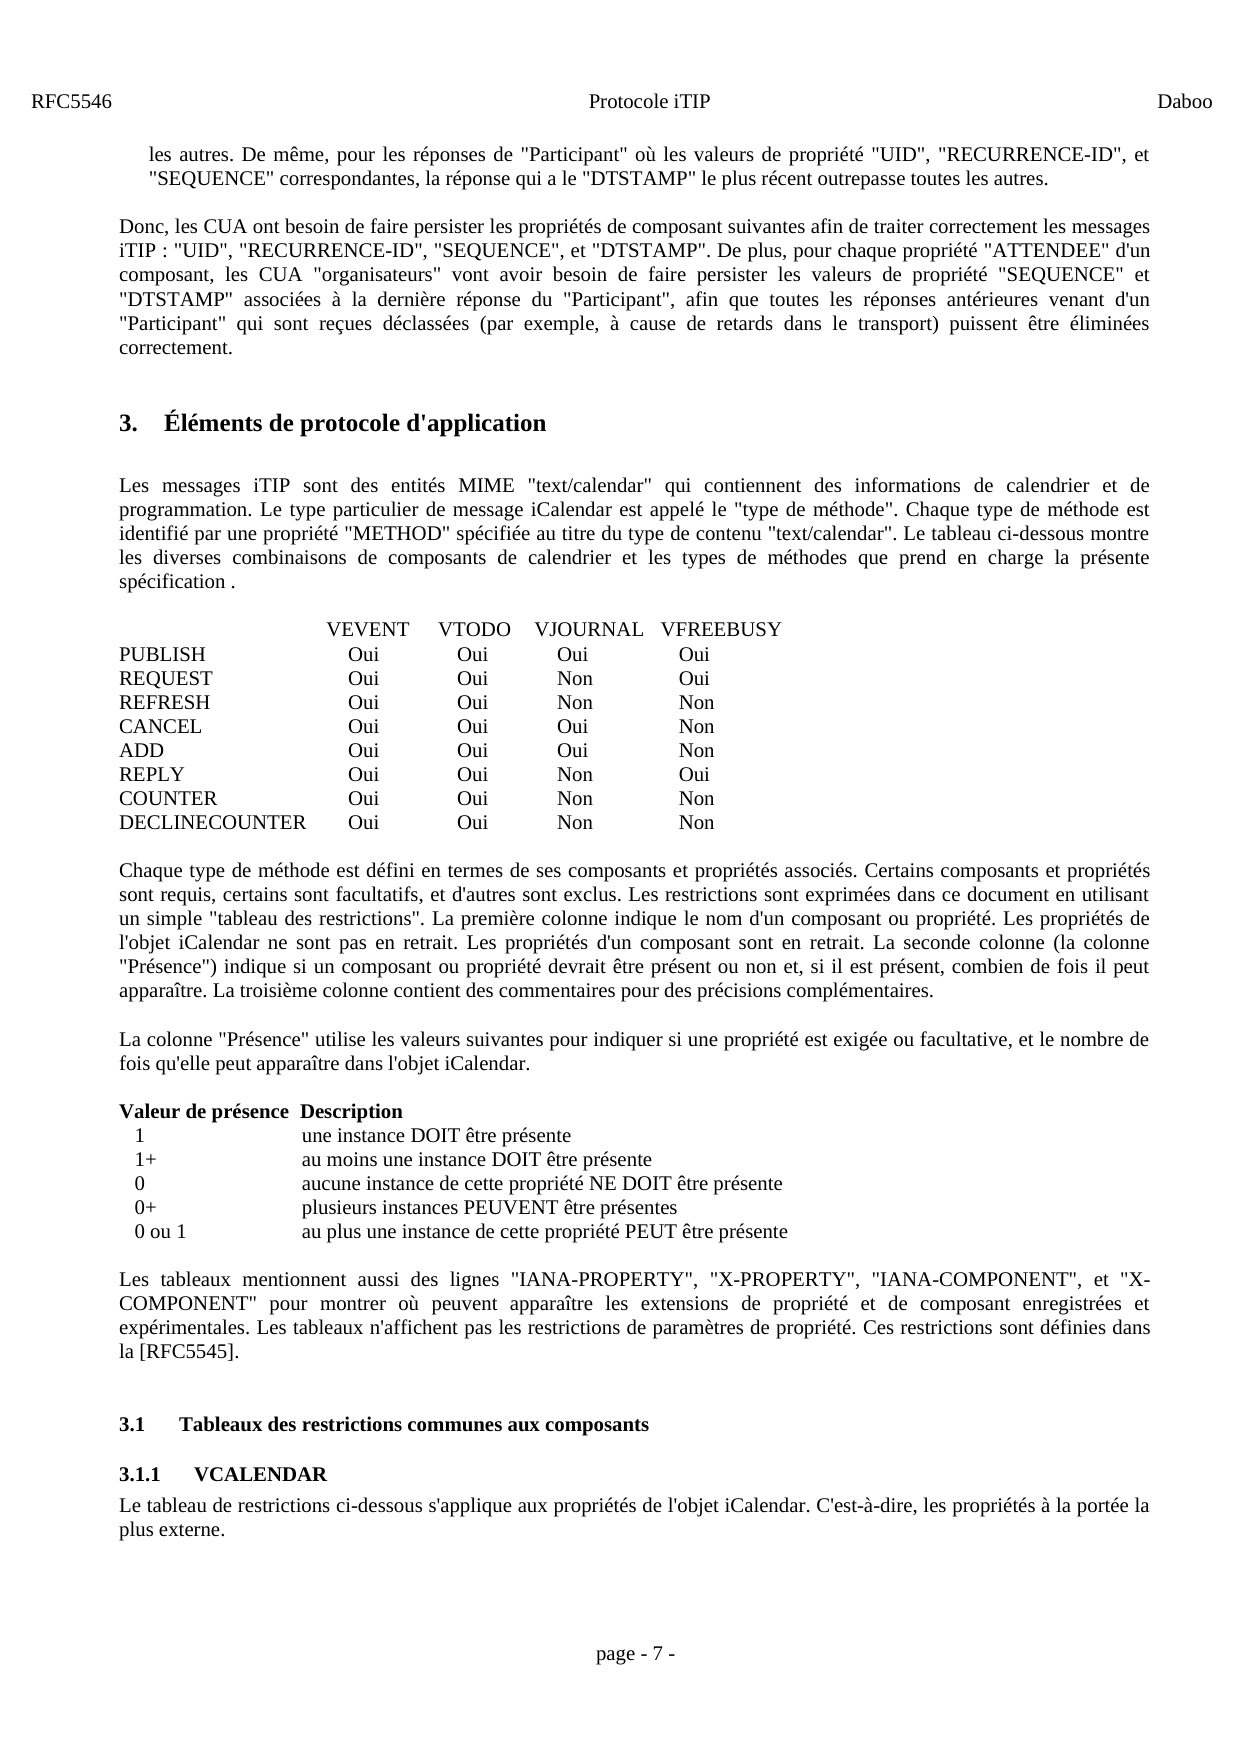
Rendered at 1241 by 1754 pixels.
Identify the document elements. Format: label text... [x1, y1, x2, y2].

subtitle 3.1.1 VCALENDAR [119, 1462, 1152, 1486]
text 0 ou 1 au plus une instance de cette propriété PEUT être présente [134, 1219, 1152, 1243]
text REQUEST Oui Oui Non Oui [119, 666, 1152, 689]
text VEVENT VTODO VJOURNAL VFREEBUSY [119, 617, 1152, 641]
text 1+ au moins une instance DOIT être présente [134, 1147, 1152, 1171]
text CANCEL Oui Oui Oui Non [119, 714, 1152, 738]
text ADD Oui Oui Oui Non [119, 738, 1152, 762]
text Le tableau de restrictions ci-dessous s'applique aux propriétés de l'objet iCalendar. C'est-à-dire, les propriétés à la portée la plus externe. [119, 1492, 1152, 1541]
text Les messages iTIP sont des entités MIME "text/calendar" qui contiennent des informations de calendrier et de programmation. Le type particulier de message iCalendar est appelé le "type de méthode". Chaque type de méthode est identifié par une propriété "METHOD" spécifiée au titre du type de contenu "text/calendar". Le tableau ci-dessous montre les diverses combinaisons de composants de calendrier et les types de méthodes que prend en charge la présente spécification . [119, 473, 1152, 593]
text Chaque type de méthode est défini en termes de ses composants et propriétés associés. Certains composants et propriétés sont requis, certains sont facultatifs, et d'autres sont exclus. Les restrictions sont exprimées dans ce document en utilisant un simple "tableau des restrictions". La première colonne indique le nom d'un composant ou propriété. Les propriétés de l'objet iCalendar ne sont pas en retrait. Les propriétés d'un composant sont en retrait. La seconde colonne (la colonne "Présence") indique si un composant ou propriété devrait être présent ou non et, si il est présent, combien de fois il peut apparaître. La troisième colonne contient des commentaires pour des précisions complémentaires. [119, 858, 1152, 1002]
text 1 une instance DOIT être présente [134, 1123, 1152, 1147]
text REPLY Oui Oui Non Oui [119, 762, 1152, 786]
text COUNTER Oui Oui Non Non [119, 786, 1152, 810]
text les autres. De même, pour les réponses de "Participant" où les valeurs de propriété "UID", "RECURRENCE-ID", et "SEQUENCE" correspondantes, la réponse qui a le "DTSTAMP" le plus récent outrepasse toutes les autres. [119, 142, 1152, 190]
subtitle 3. Éléments de protocole d'application [119, 408, 1152, 436]
text DECLINECOUNTER Oui Oui Non Non [119, 810, 1152, 834]
text PUBLISH Oui Oui Oui Oui [119, 641, 1152, 666]
subtitle 3.1 Tableaux des restrictions communes aux composants [119, 1412, 1152, 1436]
text Donc, les CUA ont besoin de faire persister les propriétés de composant suivantes afin de traiter correctement les messages iTIP : "UID", "RECURRENCE-ID", "SEQUENCE", et "DTSTAMP". De plus, pour chaque propriété "ATTENDEE" d'un composant, les CUA "organisateurs" vont avoir besoin de faire persister les valeurs de propriété "SEQUENCE" et "DTSTAMP" associées à la dernière réponse du "Participant", afin que toutes les réponses antérieures venant d'un "Participant" qui sont reçues déclassées (par exemple, à cause de retards dans le transport) puissent être éliminées correctement. [119, 214, 1152, 359]
text 0 aucune instance de cette propriété NE DOIT être présente [134, 1171, 1152, 1195]
text Valeur de présence Description [119, 1099, 1152, 1123]
text Les tableaux mentionnent aussi des lignes "IANA-PROPERTY", "X-PROPERTY", "IANA-COMPONENT", et "X-COMPONENT" pour montrer où peuvent apparaître les extensions de propriété et de composant enregistrées et expérimentales. Les tableaux n'affichent pas les restrictions de paramètres de propriété. Ces restrictions sont définies dans la [RFC5545]. [119, 1267, 1152, 1363]
text La colonne "Présence" utilise les valeurs suivantes pour indiquer si une propriété est exigée ou facultative, et le nombre de fois qu'elle peut apparaître dans l'objet iCalendar. [119, 1026, 1152, 1074]
text 0+ plusieurs instances PEUVENT être présentes [134, 1195, 1152, 1219]
text REFRESH Oui Oui Non Non [119, 689, 1152, 714]
